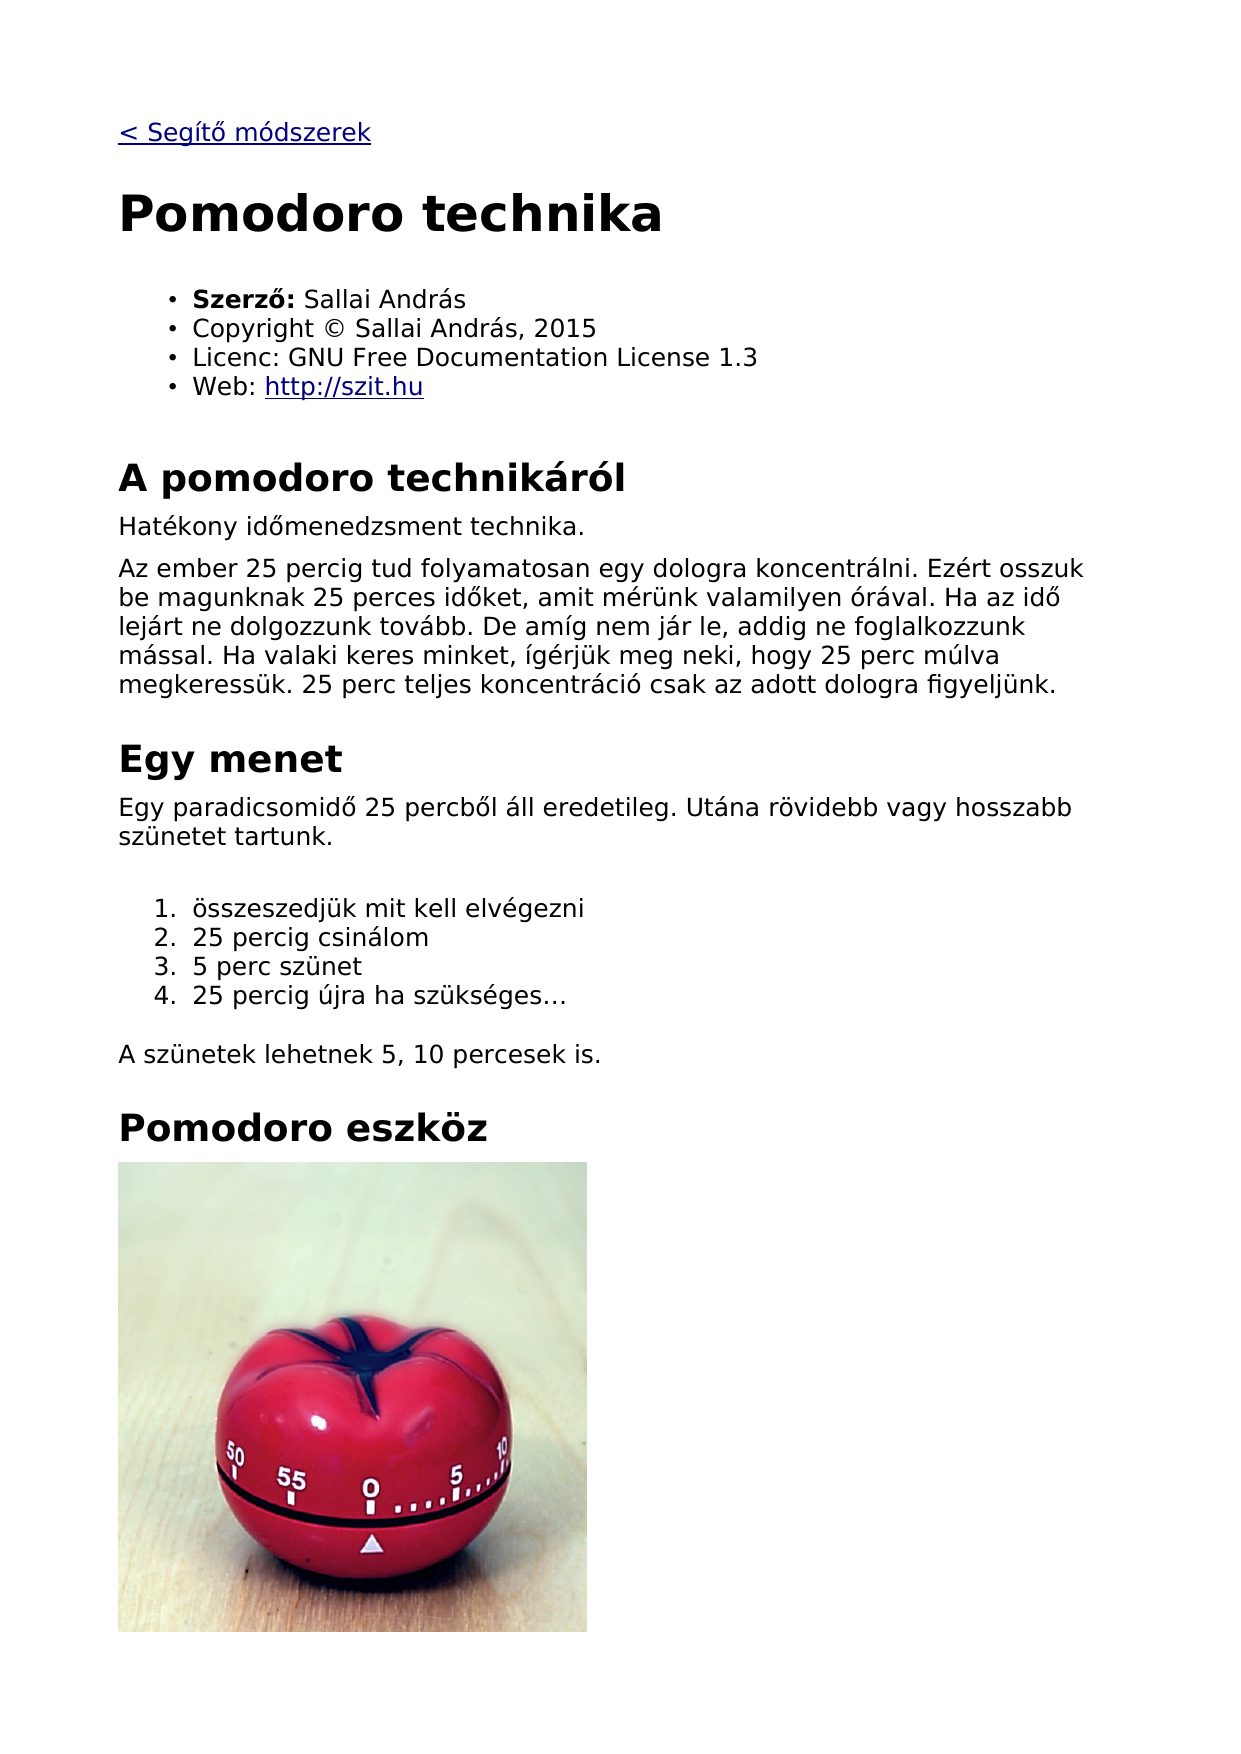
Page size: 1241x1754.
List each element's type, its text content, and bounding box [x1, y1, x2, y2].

text A szünetek lehetnek 5, 10 percesek is. [118, 1040, 1122, 1069]
subtitle Pomodoro eszköz [118, 1107, 1122, 1150]
list 25 percig újra ha szükséges… [177, 981, 1122, 1010]
list 25 percig csinálom [177, 923, 1122, 952]
text Az ember 25 percig tud folyamatosan egy dologra koncentrálni. Ezért osszuk be magunknak 25 perces időket, amit mérünk valamilyen órával. Ha az idő lejárt ne dolgozzunk tovább. De amíg nem jár le, addig ne foglalkozzunk mással. Ha valaki keres minket, ígérjük meg neki, hogy 25 perc múlva megkeressük. 25 perc teljes koncentráció csak az adott dologra figyeljünk. [118, 554, 1122, 700]
text Egy paradicsomidő 25 percből áll eredetileg. Utána rövidebb vagy hosszabb szünetet tartunk. [118, 793, 1122, 852]
list 5 perc szünet [177, 952, 1122, 981]
text < Segítő módszerek [118, 118, 1122, 147]
list Szerző: Sallai András [177, 285, 1122, 314]
subtitle A pomodoro technikáról [118, 456, 1122, 500]
list Licenc: GNU Free Documentation License 1.3 [177, 343, 1122, 372]
picture [118, 1162, 587, 1632]
subtitle Egy menet [118, 737, 1122, 781]
list Copyright © Sallai András, 2015 [177, 314, 1122, 343]
list Web: http://szit.hu [177, 372, 1122, 402]
subtitle Pomodoro technika [118, 185, 1122, 243]
text Hatékony időmenedzsment technika. [118, 512, 1122, 541]
list összeszedjük mit kell elvégezni [177, 894, 1122, 923]
